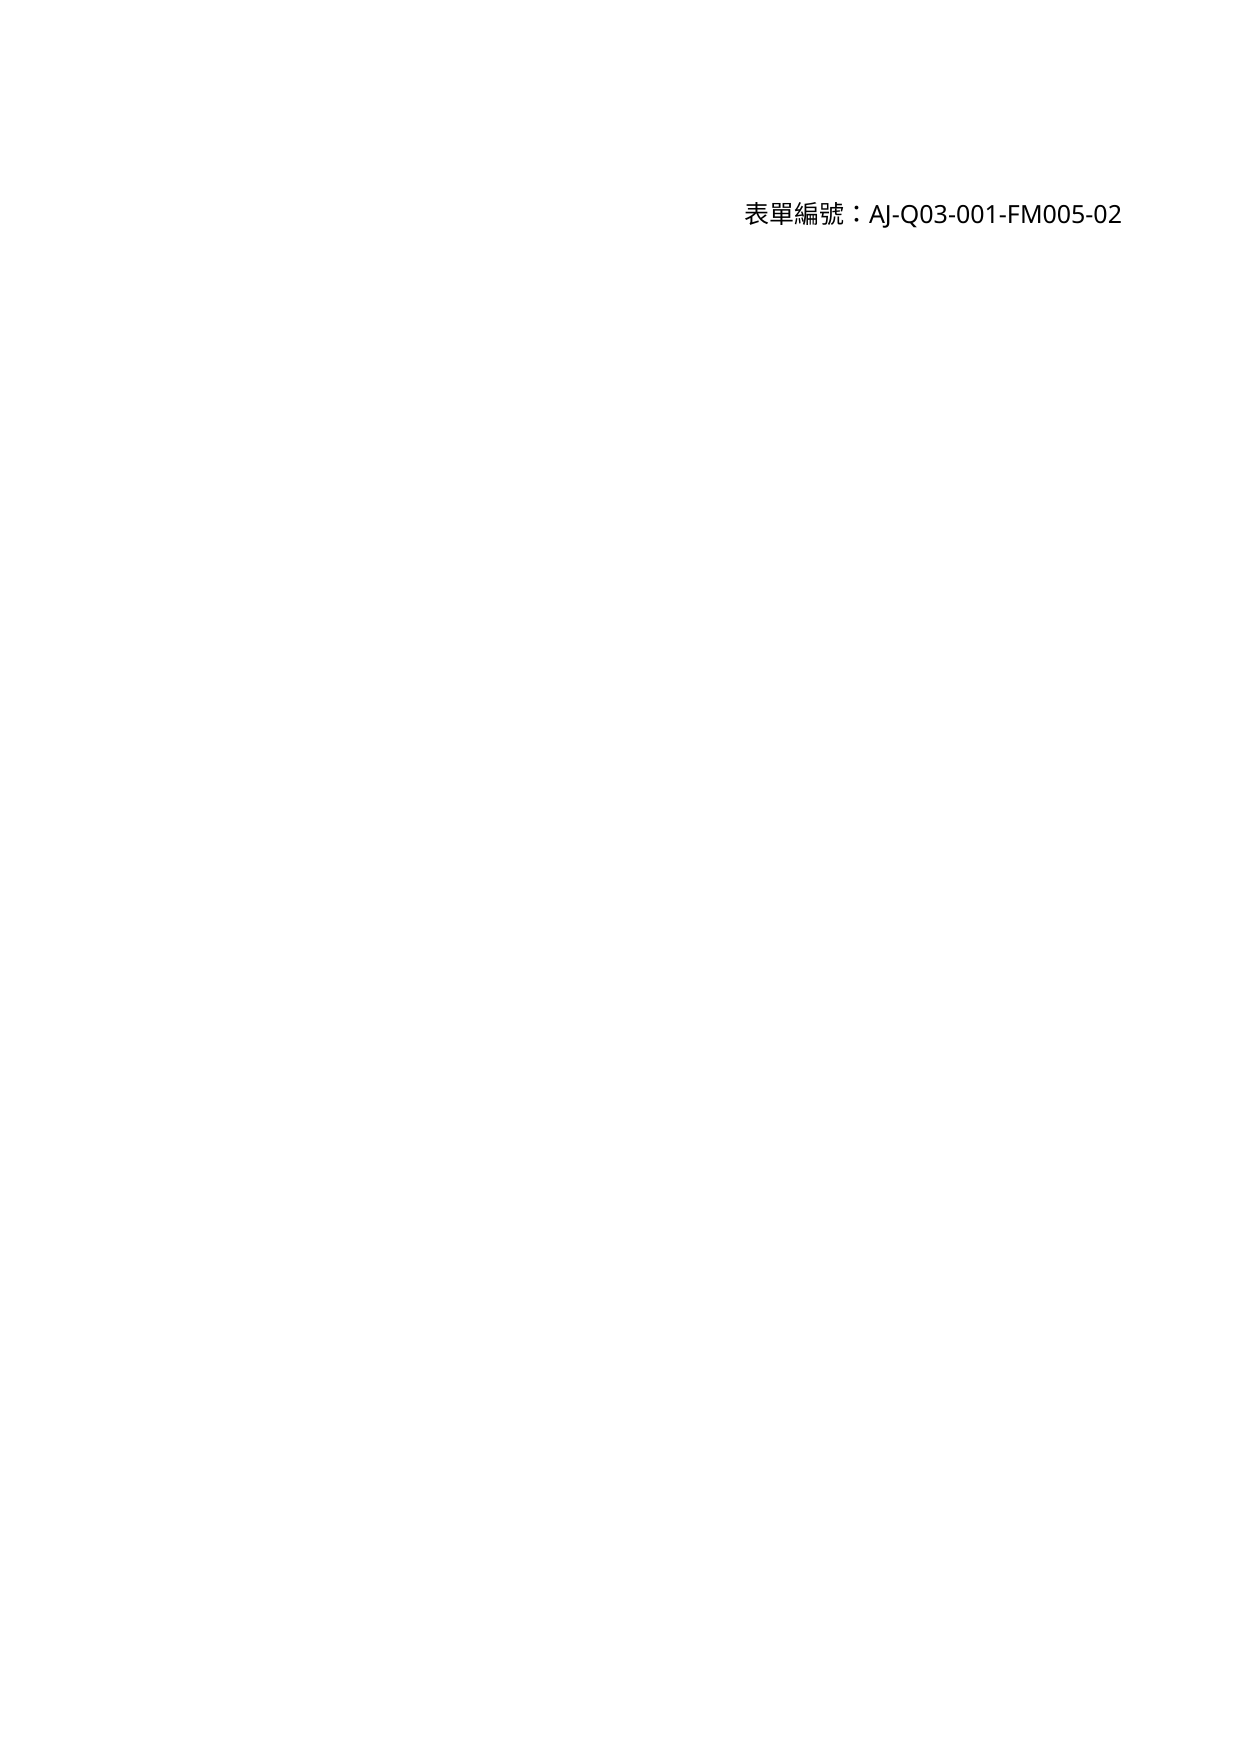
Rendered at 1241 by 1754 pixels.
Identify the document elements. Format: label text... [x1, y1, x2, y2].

text 表單編號：AJ-Q03-001-FM005-02 [118, 193, 1122, 231]
